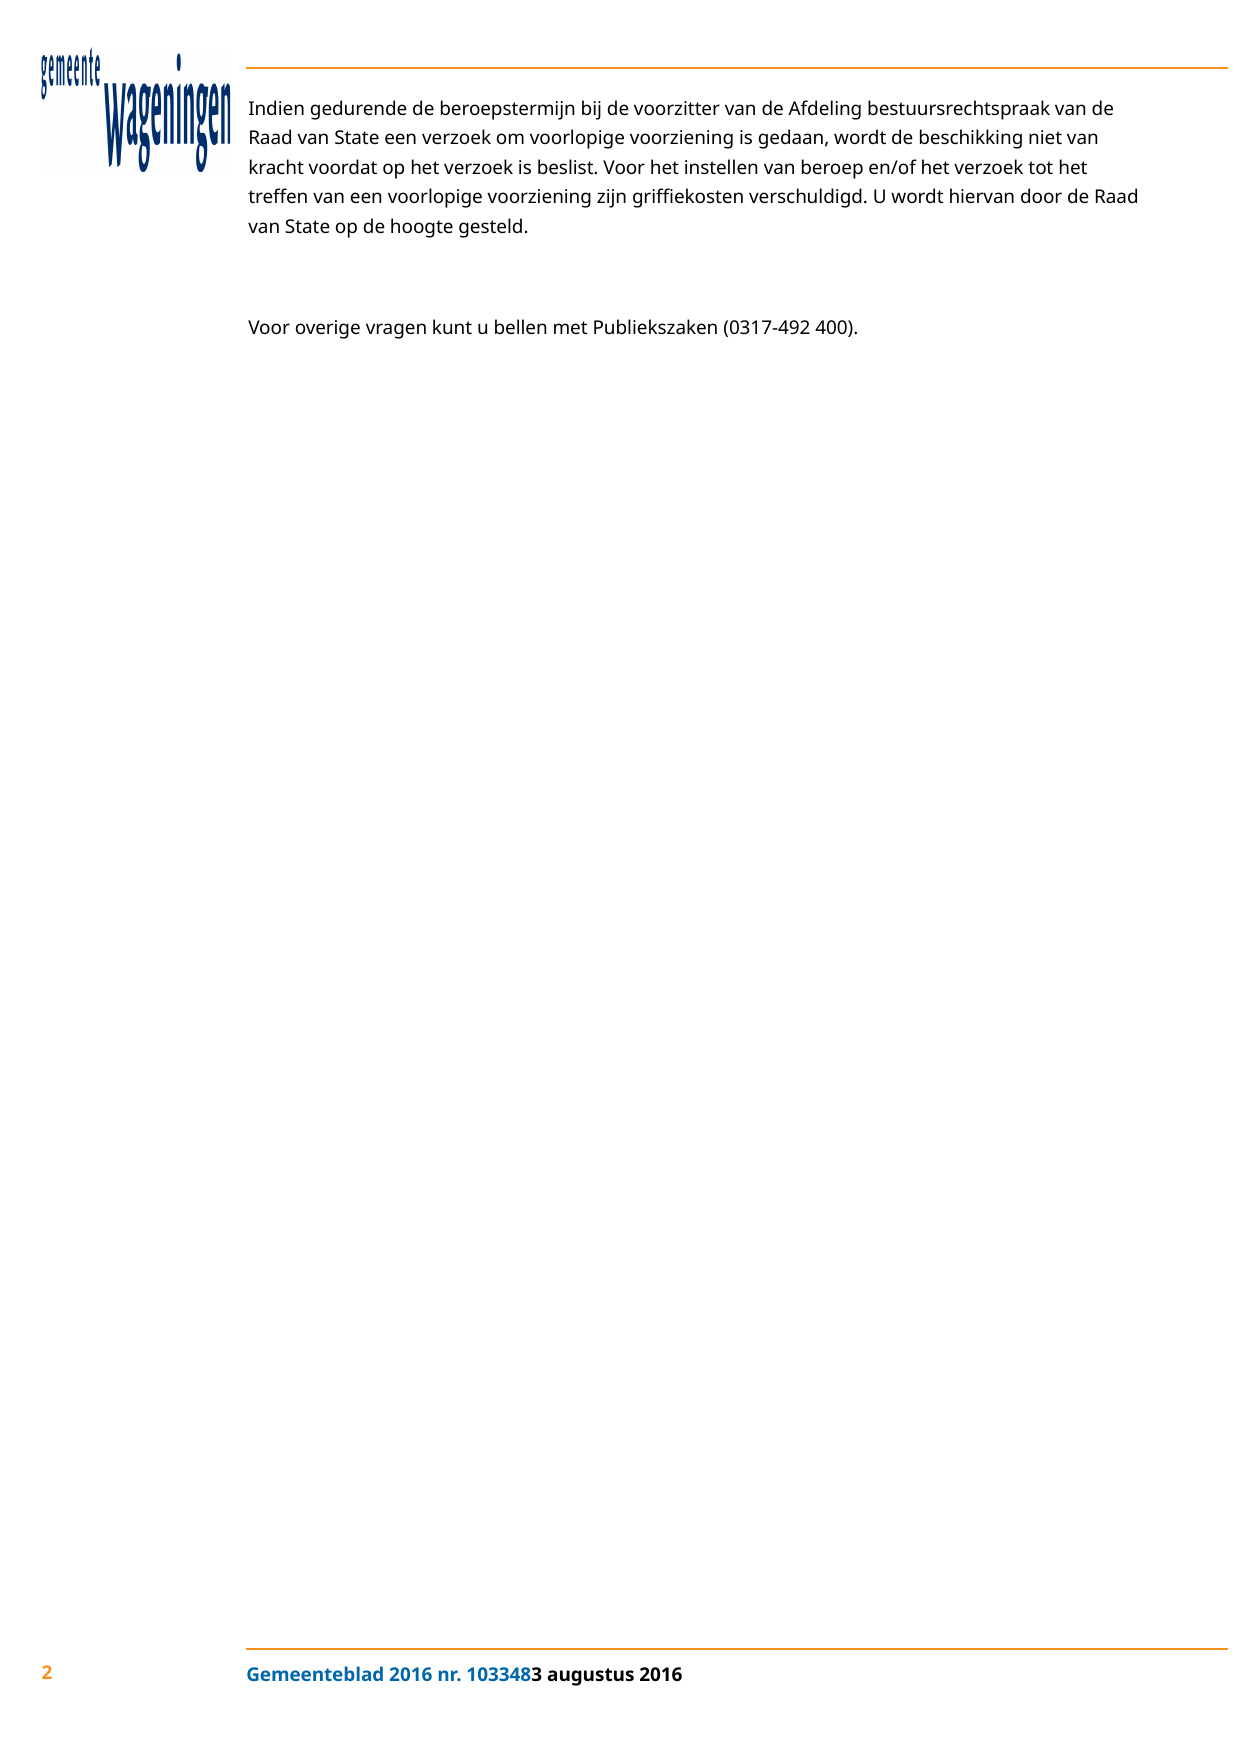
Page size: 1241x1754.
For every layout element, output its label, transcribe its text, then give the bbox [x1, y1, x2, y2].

picture [41, 47, 231, 172]
text Voor overige vragen kunt u bellen met Publiekszaken (0317-492 400). [248, 314, 1152, 340]
text Indien gedurende de beroepstermijn bij de voorzitter van de Afdeling bestuursrechtspraak van de Raad van State een verzoek om voorlopige voorziening is gedaan, wordt de beschikking niet van kracht voordat op het verzoek is beslist. Voor het instellen van beroep en/of het verzoek tot het treffen van een voorlopige voorziening zijn griffiekosten verschuldigd. U wordt hiervan door de Raad van State op de hoogte gesteld. [248, 95, 1152, 239]
